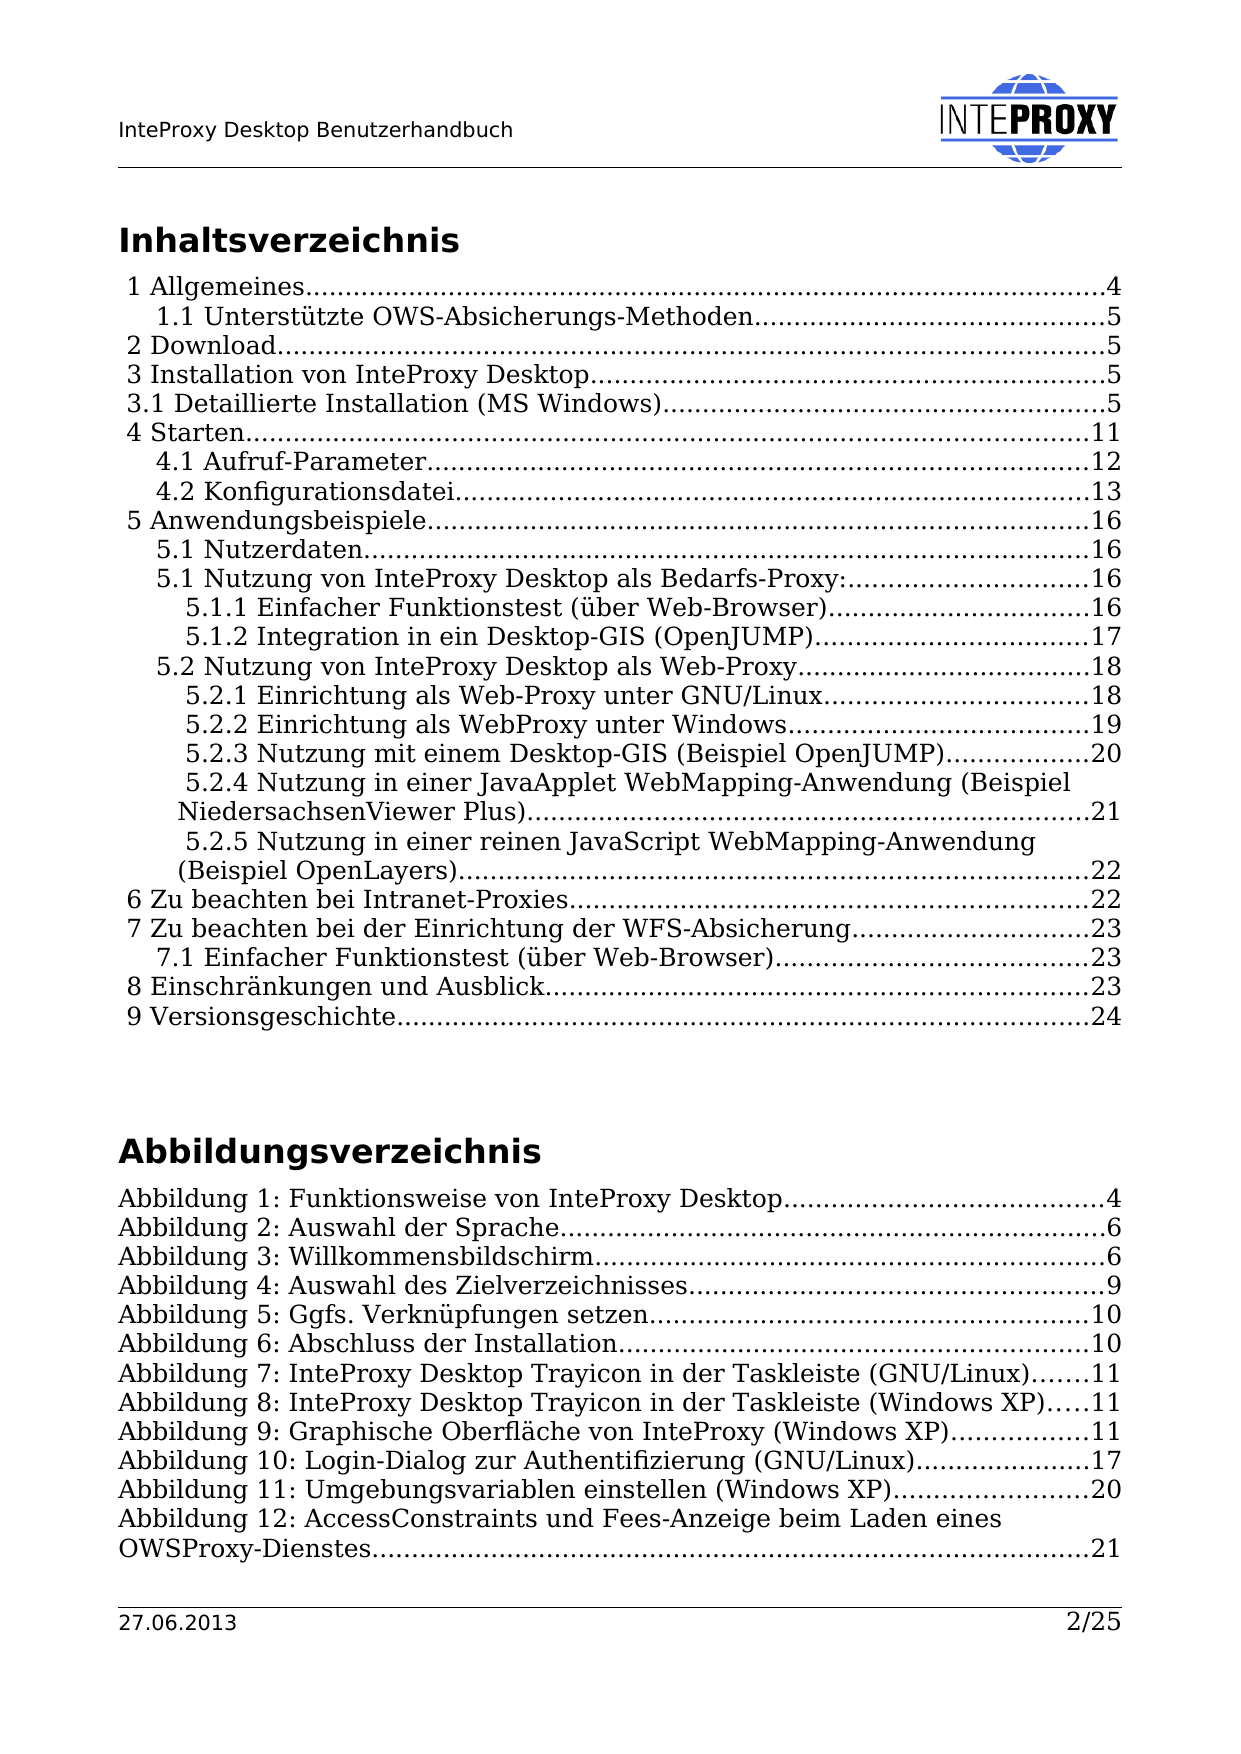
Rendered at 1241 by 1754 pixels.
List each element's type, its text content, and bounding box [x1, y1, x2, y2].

subtitle Abbildungsverzeichnis [118, 1132, 1122, 1171]
picture [940, 74, 1118, 163]
text Abbildung 1: Funktionsweise von InteProxy Desktop 4 [118, 1184, 1122, 1213]
subtitle Inhaltsverzeichnis [118, 221, 1122, 260]
text 7.1 Einfacher Funktionstest (über Web-Browser) 23 [148, 943, 1122, 973]
text Abbildung 5: Ggfs. Verknüpfungen setzen 10 [118, 1301, 1122, 1330]
text 4.2 Konfigurationsdatei 13 [148, 477, 1122, 506]
text 8 Einschränkungen und Ausblick 23 [118, 973, 1122, 1002]
text 7 Zu beachten bei der Einrichtung der WFS-Absicherung 23 [118, 914, 1122, 943]
text 1.1 Unterstützte OWS-Absicherungs-Methoden 5 [148, 302, 1122, 331]
text 2 Download 5 [118, 331, 1122, 360]
text 6 Zu beachten bei Intranet-Proxies 22 [118, 885, 1122, 914]
text 5.1 Nutzerdaten 16 [148, 535, 1122, 564]
text 5.2.5 Nutzung in einer reinen JavaScript WebMapping-Anwendung (Beispiel OpenLayers) 22 [177, 827, 1122, 885]
text Abbildung 7: InteProxy Desktop Trayicon in der Taskleiste (GNU/Linux) 11 [118, 1359, 1122, 1388]
text Abbildung 10: Login-Dialog zur Authentifizierung (GNU/Linux) 17 [118, 1446, 1122, 1476]
text Abbildung 8: InteProxy Desktop Trayicon in der Taskleiste (Windows XP) 11 [118, 1388, 1122, 1417]
text Abbildung 6: Abschluss der Installation 10 [118, 1330, 1122, 1359]
text Abbildung 12: AccessConstraints und Fees-Anzeige beim Laden eines OWSProxy-Dienstes 21 [118, 1505, 1122, 1563]
text 5.1.2 Integration in ein Desktop-GIS (OpenJUMP) 17 [177, 623, 1122, 652]
text 5.2.1 Einrichtung als Web-Proxy unter GNU/Linux 18 [177, 681, 1122, 710]
text 3.1 Detaillierte Installation (MS Windows) 5 [118, 389, 1122, 418]
text 5.1 Nutzung von InteProxy Desktop als Bedarfs-Proxy: 16 [148, 564, 1122, 593]
text 5.2 Nutzung von InteProxy Desktop als Web-Proxy 18 [148, 652, 1122, 681]
text 1 Allgemeines 4 [118, 273, 1122, 302]
text 5.2.2 Einrichtung als WebProxy unter Windows 19 [177, 710, 1122, 739]
text 4.1 Aufruf-Parameter 12 [148, 448, 1122, 477]
text 5.2.4 Nutzung in einer JavaApplet WebMapping-Anwendung (Beispiel NiedersachsenViewer Plus) 21 [177, 768, 1122, 827]
text 3 Installation von InteProxy Desktop 5 [118, 360, 1122, 389]
text 9 Versionsgeschichte 24 [118, 1002, 1122, 1031]
text Abbildung 9: Graphische Oberfläche von InteProxy (Windows XP) 11 [118, 1417, 1122, 1446]
text Abbildung 2: Auswahl der Sprache 6 [118, 1213, 1122, 1242]
text Abbildung 3: Willkommensbildschirm 6 [118, 1242, 1122, 1271]
text 4 Starten 11 [118, 418, 1122, 448]
text Abbildung 4: Auswahl des Zielverzeichnisses 9 [118, 1271, 1122, 1301]
text 5.2.3 Nutzung mit einem Desktop-GIS (Beispiel OpenJUMP) 20 [177, 739, 1122, 768]
text 5 Anwendungsbeispiele 16 [118, 506, 1122, 535]
text 5.1.1 Einfacher Funktionstest (über Web-Browser) 16 [177, 593, 1122, 623]
text Abbildung 11: Umgebungsvariablen einstellen (Windows XP) 20 [118, 1476, 1122, 1505]
